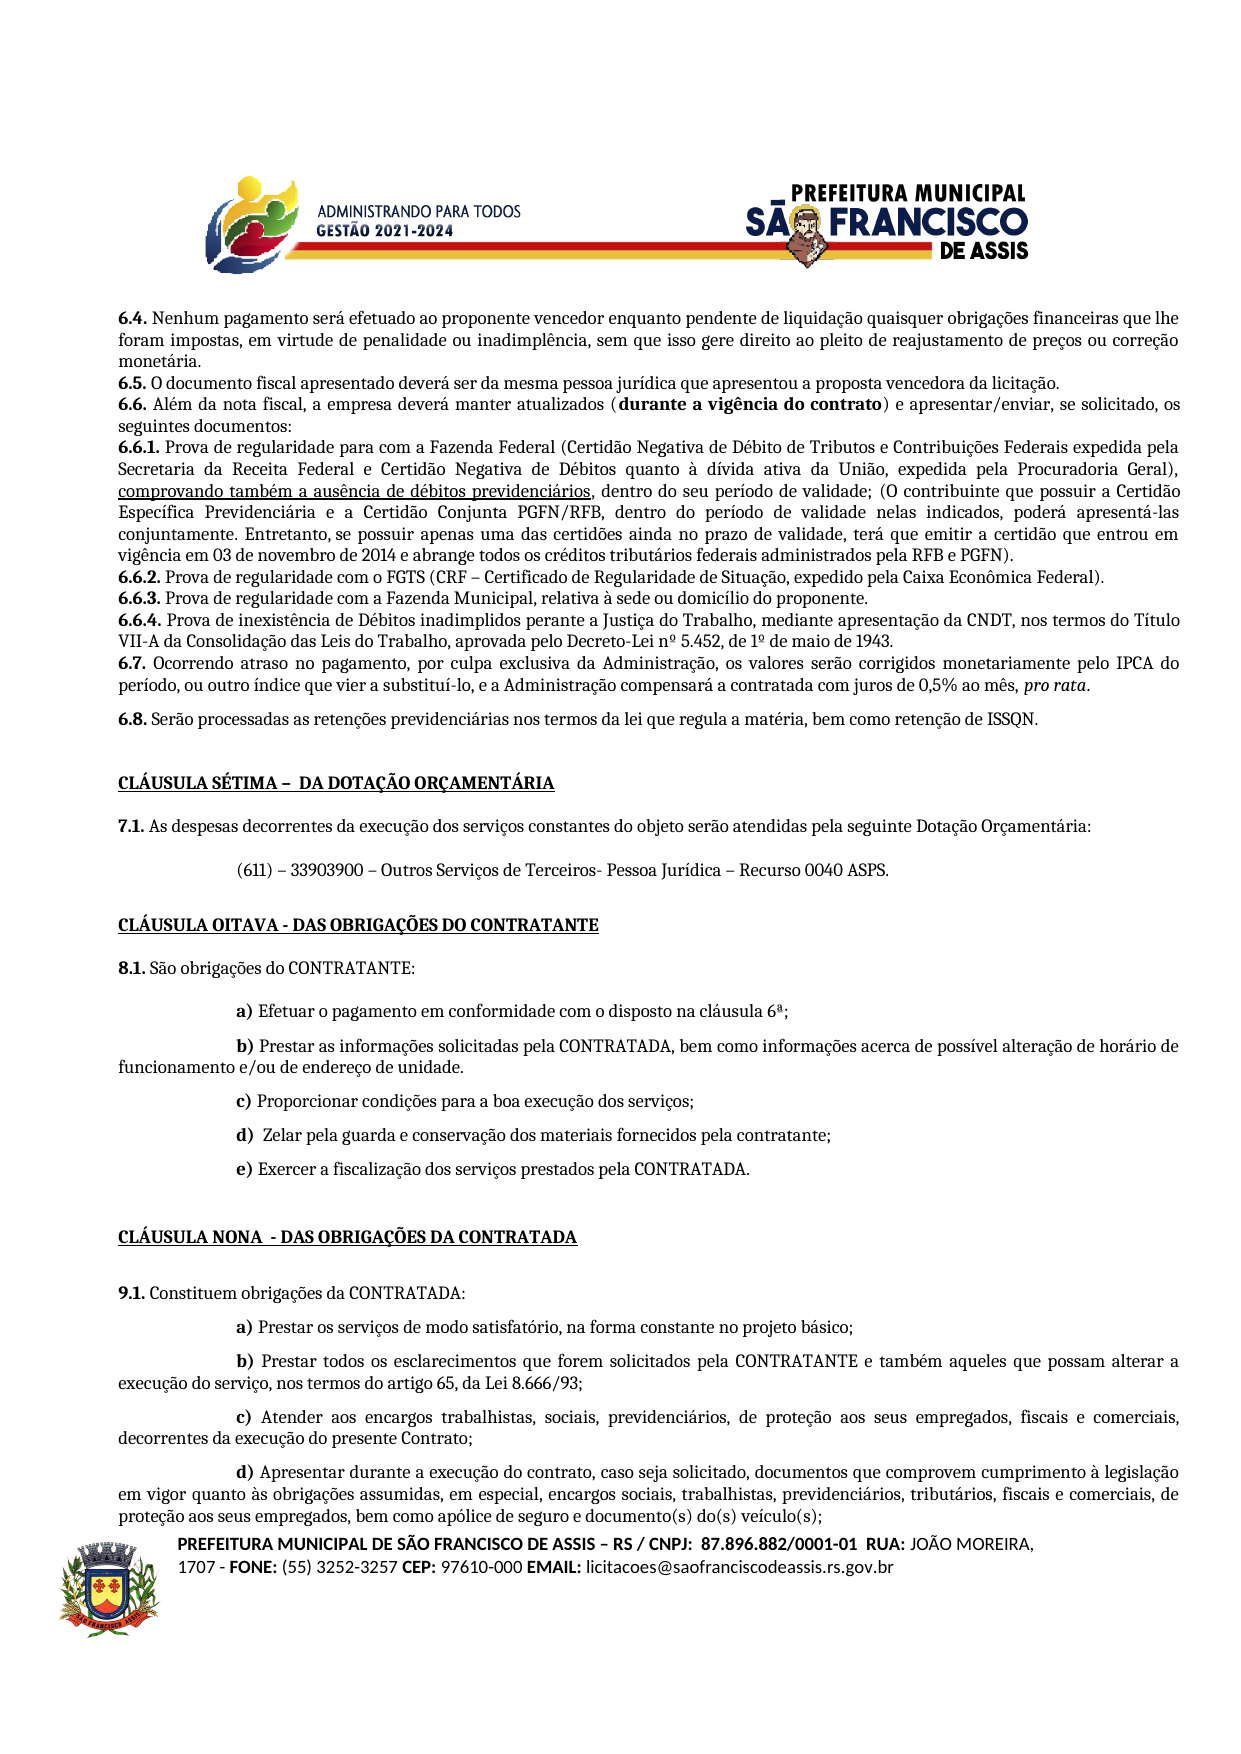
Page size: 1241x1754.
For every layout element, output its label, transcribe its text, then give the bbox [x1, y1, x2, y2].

text 6.5. O documento fiscal apresentado deverá ser da mesma pessoa jurídica que apresentou a proposta vencedora da licitação. [118, 372, 1181, 394]
text 6.7. Ocorrendo atraso no pagamento, por culpa exclusiva da Administração, os valores serão corrigidos monetariamente pelo IPCA do período, ou outro índice que vier a substituí-lo, e a Administração compensará a contratada com juros de 0,5% ao mês, pro rata. [118, 653, 1181, 696]
text a) Prestar os serviços de modo satisfatório, na forma constante no projeto básico; [118, 1317, 1127, 1338]
text c) Proporcionar condições para a boa execução dos serviços; [118, 1091, 1127, 1112]
text 6.6.4. Prova de inexistência de Débitos inadimplidos perante a Justiça do Trabalho, mediante apresentação da CNDT, nos termos do Título VII-A da Consolidação das Leis do Trabalho, aprovada pelo Decreto-Lei nº 5.452, de 1º de maio de 1943. [118, 609, 1181, 653]
text c) Atender aos encargos trabalhistas, sociais, previdenciários, de proteção aos seus empregados, fiscais e comerciais, decorrentes da execução do presente Contrato; [118, 1406, 1181, 1449]
text a) Efetuar o pagamento em conformidade com o disposto na cláusula 6ª; [118, 1001, 1127, 1023]
text 6.6. Além da nota fiscal, a empresa deverá manter atualizados (durante a vigência do contrato) e apresentar/enviar, se solicitado, os seguintes documentos: [118, 394, 1181, 437]
text d) Zelar pela guarda e conservação dos materiais fornecidos pela contratante; [118, 1125, 1127, 1146]
text b) Prestar todos os esclarecimentos que forem solicitados pela CONTRATANTE e também aqueles que possam alterar a execução do serviço, nos termos do artigo 65, da Lei 8.666/93; [118, 1351, 1181, 1394]
text 8.1. São obrigações do CONTRATANTE: [118, 958, 1127, 979]
text d) Apresentar durante a execução do contrato, caso seja solicitado, documentos que comprovem cumprimento à legislação em vigor quanto às obrigações assumidas, em especial, encargos sociais, trabalhistas, previdenciários, tributários, fiscais e comerciais, de proteção aos seus empregados, bem como apólice de seguro e documento(s) do(s) veículo(s); [118, 1462, 1181, 1527]
text (611) – 33903900 – Outros Serviços de Terceiros- Pessoa Jurídica – Recurso 0040 ASPS. [118, 859, 1127, 881]
text 9.1. Constituem obrigações da CONTRATADA: [118, 1283, 1127, 1304]
text 7.1. As despesas decorrentes da execução dos serviços constantes do objeto serão atendidas pela seguinte Dotação Orçamentária: [118, 816, 1181, 838]
text 6.4. Nenhum pagamento será efetuado ao proponente vencedor enquanto pendente de liquidação quaisquer obrigações financeiras que lhe foram impostas, em virtude de penalidade ou inadimplência, sem que isso gere direito ao pleito de reajustamento de preços ou correção monetária. [118, 308, 1181, 372]
text 6.8. Serão processadas as retenções previdenciárias nos termos da lei que regula a matéria, bem como retenção de ISSQN. [118, 708, 1181, 730]
text CLÁUSULA OITAVA - DAS OBRIGAÇÕES DO CONTRATANTE [118, 915, 1127, 936]
text 6.6.3. Prova de regularidade com a Fazenda Municipal, relativa à sede ou domicílio do proponente. [118, 588, 1181, 609]
text 6.6.2. Prova de regularidade com o FGTS (CRF – Certificado de Regularidade de Situação, expedido pela Caixa Econômica Federal). [118, 566, 1181, 588]
text e) Exercer a fiscalização dos serviços prestados pela CONTRATADA. [118, 1159, 1127, 1180]
text 6.6.1. Prova de regularidade para com a Fazenda Federal (Certidão Negativa de Débito de Tributos e Contribuições Federais expedida pela Secretaria da Receita Federal e Certidão Negativa de Débitos quanto à dívida ativa da União, expedida pela Procuradoria Geral), comprovando também a ausência de débitos previdenciários, dentro do seu período de validade; (O contribuinte que possuir a Certidão Específica Previdenciária e a Certidão Conjunta PGFN/RFB, dentro do período de validade nelas indicados, poderá apresentá-las conjuntamente. Entretanto, se possuir apenas uma das certidões ainda no prazo de validade, terá que emitir a certidão que entrou em vigência em 03 de novembro de 2014 e abrange todos os créditos tributários federais administrados pela RFB e PGFN). [118, 437, 1181, 566]
text b) Prestar as informações solicitadas pela CONTRATADA, bem como informações acerca de possível alteração de horário de funcionamento e/ou de endereço de unidade. [118, 1035, 1181, 1078]
text CLÁUSULA NONA - DAS OBRIGAÇÕES DA CONTRATADA [118, 1227, 1127, 1248]
text CLÁUSULA SÉTIMA – DA DOTAÇÃO ORÇAMENTÁRIA [118, 773, 1127, 794]
